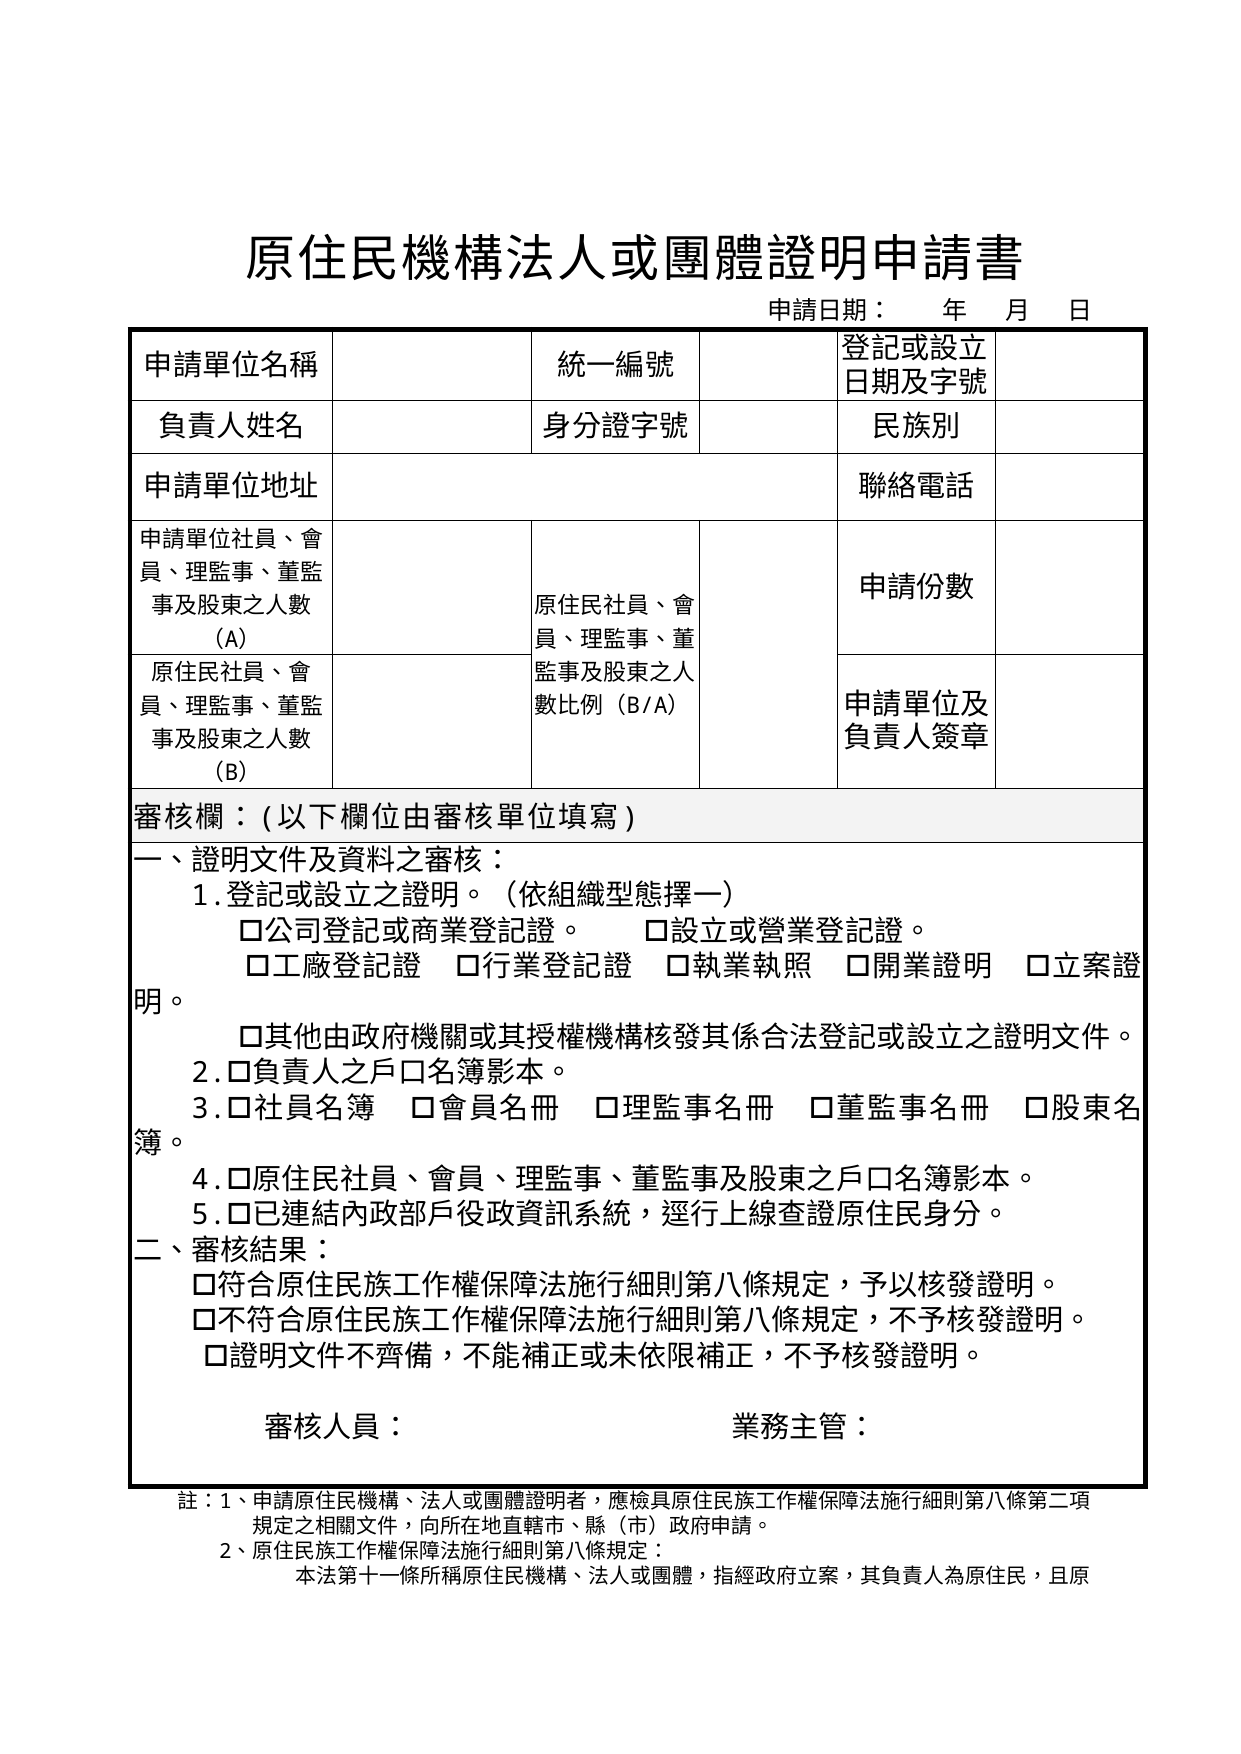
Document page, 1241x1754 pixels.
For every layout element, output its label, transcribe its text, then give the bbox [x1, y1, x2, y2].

text 本法第十一條所稱原住民機構、法人或團體，指經政府立案，其負責人為原住民，且原 [251, 1563, 1092, 1588]
table_header [996, 332, 1143, 399]
table_cell 申請單位社員、會員、理監事、董監事及股東之人數（A） [132, 521, 332, 654]
table_cell [996, 401, 1143, 453]
text 申請日期： 年 月 日 [177, 291, 1092, 327]
table_header 登記或設立日期及字號 [838, 332, 995, 399]
text 原住民機構法人或團體證明申請書 [177, 218, 1092, 291]
table_cell [996, 521, 1143, 654]
table_cell 負責人姓名 [132, 401, 332, 453]
text 註：1、申請原住民機構、法人或團體證明者，應檢具原住民族工作權保障法施行細則第八條第二項規定之相關文件，向所在地直轄市、縣（市）政府申請。 [177, 1489, 1092, 1538]
table_cell [700, 401, 837, 453]
table_cell [333, 454, 837, 520]
table_cell [333, 521, 531, 654]
text 2、原住民族工作權保障法施行細則第八條規定： [177, 1538, 1092, 1563]
table_cell [996, 454, 1143, 520]
table_cell 一、證明文件及資料之審核： 1.登記或設立之證明。（依組織型態擇一） 公司登記或商業登記證。 設立或營業登記證。 工廠登記證 行業登記證 執業執照 開業證明 立案證明。 其他由政府機關或其授權機構核發其係合法登記或設立之證明文件。 2.負責人之戶口名簿影本。 3.社員名簿 會員名冊 理監事名冊 董監事名冊 股東名簿。 4.原住民社員、會員、理監事、董監事及股東之戶口名簿影本。 5.已連結內政部戶役政資訊系統，逕行上線查證原住民身分。 二、審核結果： 符合原住民族工作權保障法施行細則第八條規定，予以核發證明。 不符合原住民族工作權保障法施行細則第八條規定，不予核發證明。 證明文件不齊備，不能補正或未依限補正，不予核發證明。 審核人員： 業務主管： [132, 843, 1143, 1484]
table_cell 原住民社員、會員、理監事、董監事及股東之人數（B） [132, 655, 332, 787]
table_cell 申請份數 [838, 521, 995, 654]
table_cell [333, 401, 531, 453]
table_header 統一編號 [532, 332, 699, 399]
table_cell 民族別 [838, 401, 995, 453]
table_cell 身分證字號 [532, 401, 699, 453]
table_cell 審核欄：(以下欄位由審核單位填寫) [132, 789, 1143, 842]
table_cell 申請單位地址 [132, 454, 332, 520]
table_cell [996, 655, 1143, 787]
table_cell 聯絡電話 [838, 454, 995, 520]
table_header [333, 332, 531, 399]
table_cell 原住民社員、會員、理監事、董監事及股東之人數比例（B/A） [532, 521, 699, 787]
table_header 申請單位名稱 [132, 332, 332, 399]
table_cell [333, 655, 531, 787]
table_cell 申請單位及負責人簽章 [838, 655, 995, 787]
table_header [700, 332, 837, 399]
table_cell [700, 521, 837, 787]
